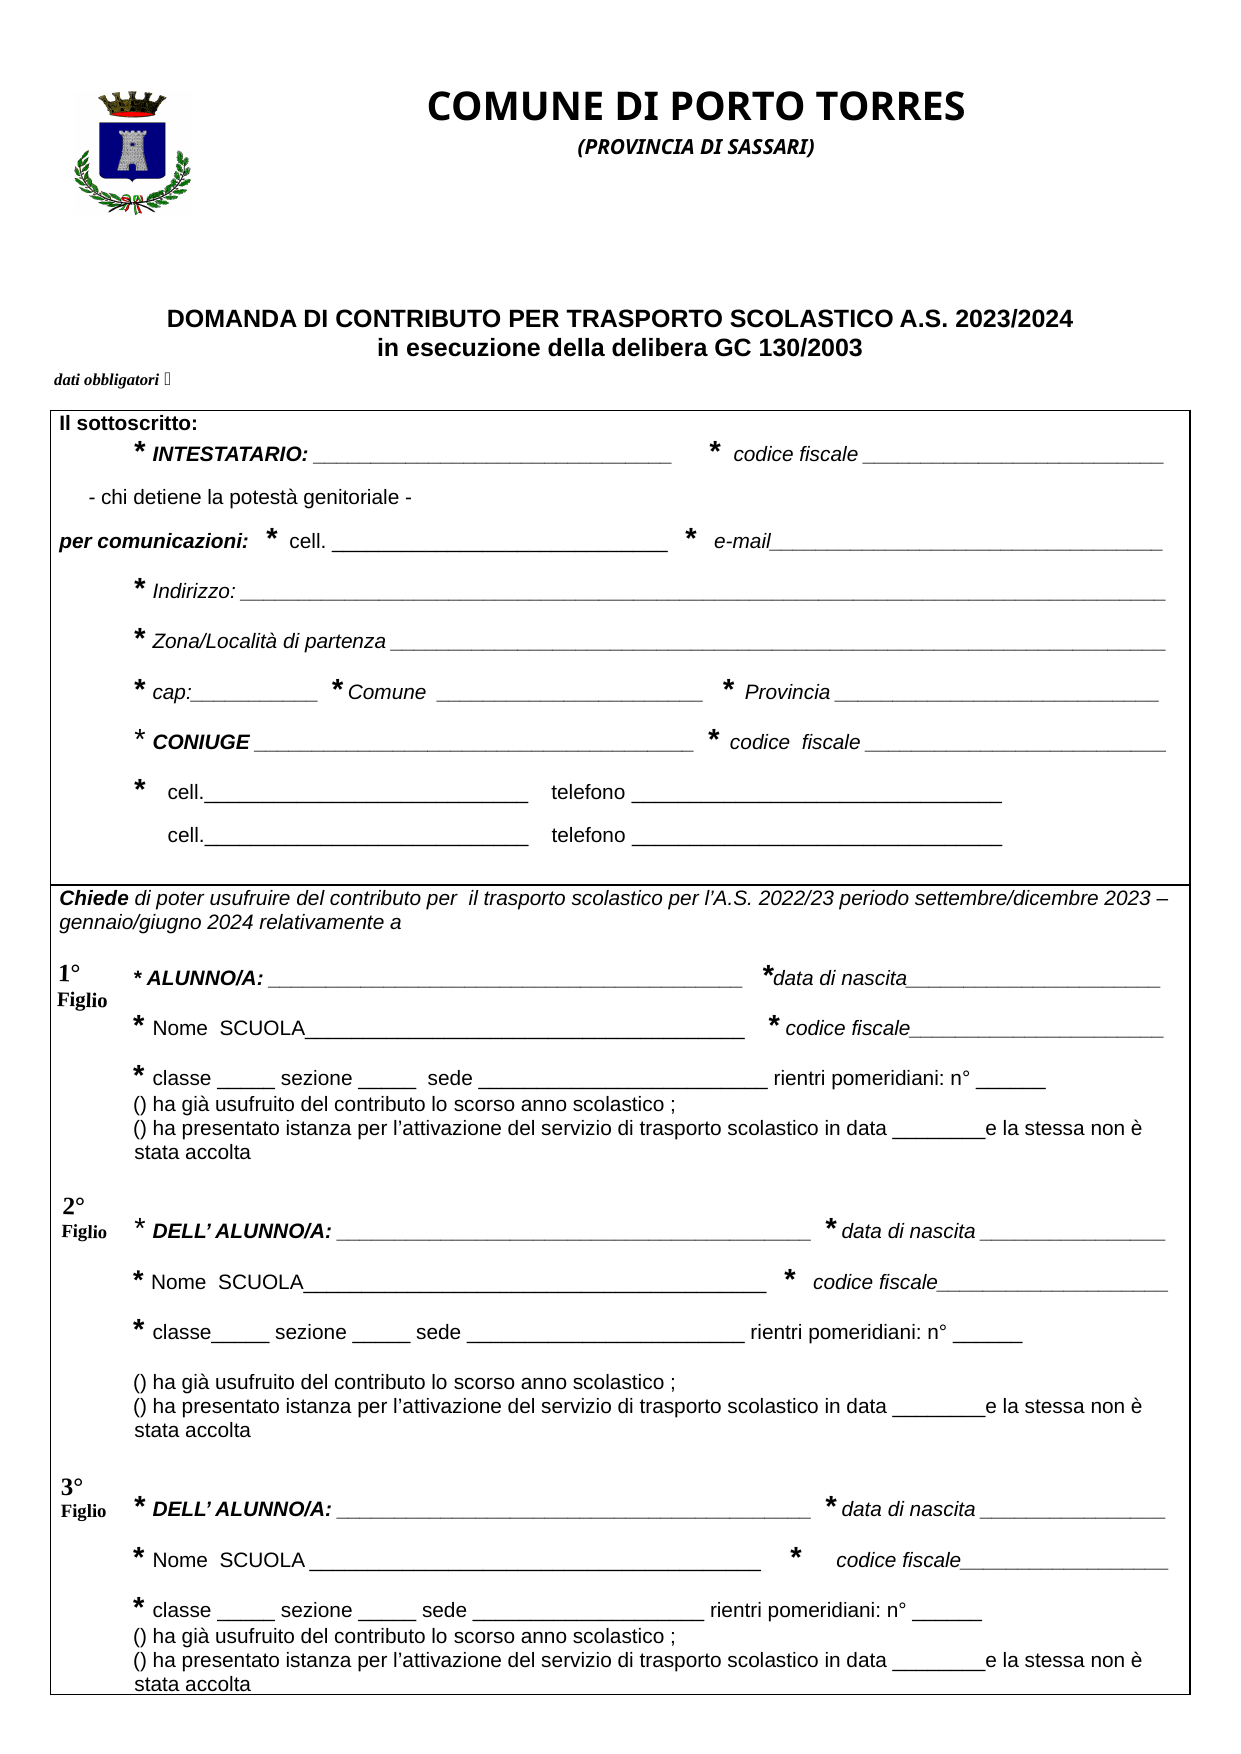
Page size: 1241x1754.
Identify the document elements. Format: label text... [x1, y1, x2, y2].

text (PROVINCIA DI SASSARI) [192, 132, 1181, 160]
text per comunicazioni: * cell. _____________________________ * e-mail__________________________________ [51, 520, 1189, 554]
text * classe _____ sezione _____ sede ____________________ rientri pomeridiani: n° ______ [51, 1590, 1189, 1623]
subtitle DOMANDA DI CONTRIBUTO PER TRASPORTO SCOLASTICO A.S. 2023/2024 [59, 304, 1181, 333]
text () ha presentato istanza per l’attivazione del servizio di trasporto scolastico in data ________e la stessa non è stata accolta [59, 1647, 1181, 1694]
text * classe _____ sezione _____ sede _________________________ rientri pomeridiani: n° ______ [51, 1058, 1189, 1092]
text () ha già usufruito del contributo lo scorso anno scolastico ; [59, 1369, 1181, 1393]
subtitle in esecuzione della delibera GC 130/2003 [59, 333, 1181, 361]
text * DELL’ ALUNNO/A: _________________________________________ * data di nascita ________________ [132, 1489, 1181, 1523]
text * classe_____ sezione _____ sede ________________________ rientri pomeridiani: n° ______ [51, 1312, 1189, 1346]
text - chi detiene la potestà genitoriale - [51, 484, 1189, 509]
subtitle Il sottoscritto: [51, 411, 1189, 434]
text () ha presentato istanza per l’attivazione del servizio di trasporto scolastico in data ________e la stessa non è stata accolta [59, 1393, 1181, 1441]
text () ha presentato istanza per l’attivazione del servizio di trasporto scolastico in data ________e la stessa non è stata accolta [59, 1116, 1181, 1163]
text * Nome SCUOLA _______________________________________ * codice fiscale__________________ [132, 1540, 1189, 1573]
text * Zona/Località di partenza ___________________________________________________________________ [51, 620, 1189, 655]
text * cap:___________ * Comune _______________________ * Provincia ____________________________ [51, 671, 1189, 705]
text dati obbligatori  [54, 370, 240, 389]
text * Indirizzo: ________________________________________________________________________________ [51, 570, 1189, 604]
text () ha già usufruito del contributo lo scorso anno scolastico ; [59, 1092, 1181, 1116]
text * Nome SCUOLA________________________________________ * codice fiscale____________________ [129, 1262, 1189, 1295]
text * INTESTATARIO: _______________________________ * codice fiscale __________________________ [59, 434, 1181, 468]
text * Nome SCUOLA______________________________________ * codice fiscale______________________ [123, 1008, 1189, 1041]
text * CONIUGE ______________________________________ * codice fiscale __________________________ [51, 721, 1189, 756]
text * ALUNNO/A: _________________________________________ *data di nascita______________________ [125, 957, 1181, 991]
picture [73, 91, 192, 216]
text cell.____________________________ telefono ________________________________ [51, 822, 1189, 847]
text Chiede di poter usufruire del contributo per il trasporto scolastico per l’A.S. 2022/23 periodo settembre/dicembre 2023 – gennaio/giugno 2024 relativamente a [59, 886, 1181, 933]
text COMUNE DI PORTO TORRES [59, 78, 1181, 132]
text * DELL’ ALUNNO/A: _________________________________________ * data di nascita ________________ [131, 1211, 1181, 1245]
text () ha già usufruito del contributo lo scorso anno scolastico ; [59, 1623, 1181, 1647]
text * cell.____________________________ telefono ________________________________ [51, 771, 1189, 806]
